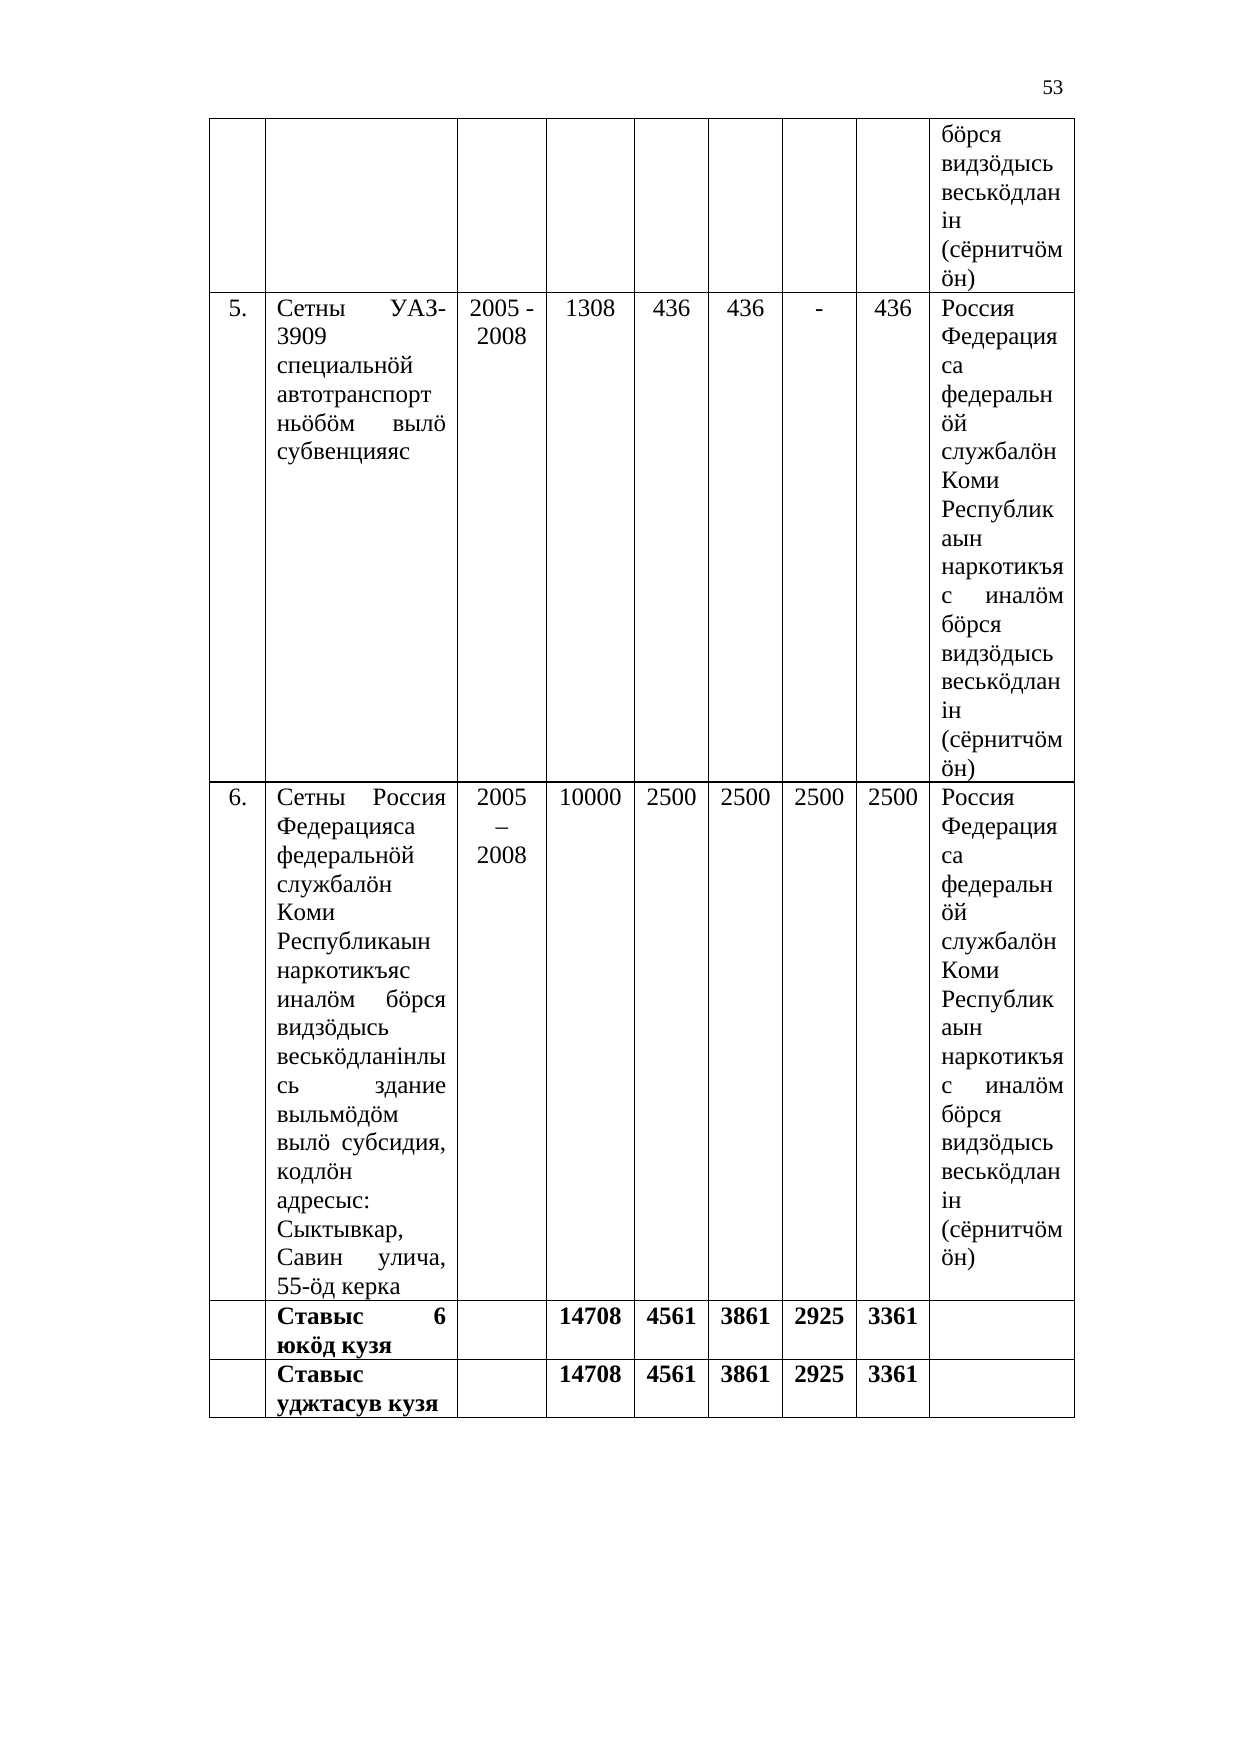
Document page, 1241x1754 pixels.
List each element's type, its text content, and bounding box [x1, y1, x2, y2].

table_cell Сетны Россия Федерацияса федеральнöй службалöн Коми Республикаын наркотикъяс иналöм бöрся видзöдысь веськöдланiнлысь здание выльмöдöм вылö субсидия, кодлöн адресыс: Сыктывкар, Савин улича, 55-öд керка [266, 783, 457, 1300]
table_cell 436 [857, 293, 929, 781]
table_cell 3361 [857, 1301, 929, 1358]
table_cell [210, 119, 265, 292]
table_cell 2500 [857, 783, 929, 1300]
table_cell 436 [635, 293, 708, 781]
table_cell Сетны УАЗ-3909 специальнöй автотранспорт ньöбöм вылö субвенцияяс [266, 293, 457, 781]
table_cell 2500 [709, 783, 782, 1300]
table_cell 5. [210, 293, 265, 781]
table_cell Ставыс уджтасув кузя [266, 1360, 457, 1417]
table_cell [210, 1301, 265, 1358]
table_cell [547, 119, 634, 292]
table_cell 2005 - 2008 [458, 293, 546, 781]
table_cell 3861 [709, 1360, 782, 1417]
table_cell 2925 [783, 1360, 856, 1417]
table_cell 4561 [635, 1301, 708, 1358]
table_cell 3361 [857, 1360, 929, 1417]
table_cell 1308 [547, 293, 634, 781]
table_cell [635, 119, 708, 292]
table_cell [857, 119, 929, 292]
table_cell [210, 1360, 265, 1417]
table_cell [458, 1360, 546, 1417]
table_cell Россия Федерацияса федеральнöй службалöн Коми Республикаын наркотикъяс иналöм бöрся видзöдысь веськöдланiн (сёрнитчöмöн) [930, 293, 1074, 781]
table_cell 2500 [783, 783, 856, 1300]
table_cell 436 [709, 293, 782, 781]
table_cell 14708 [547, 1301, 634, 1358]
table_cell Россия Федерацияса федеральнöй службалöн Коми Республикаын наркотикъяс иналöм бöрся видзöдысь веськöдланiн (сёрнитчöмöн) [930, 783, 1074, 1300]
table_cell 2500 [635, 783, 708, 1300]
table_cell [458, 1301, 546, 1358]
table_cell - [783, 293, 856, 781]
table_cell [266, 119, 457, 292]
table_cell 3861 [709, 1301, 782, 1358]
table_cell 2005 – 2008 [458, 783, 546, 1300]
table_cell Ставыс 6 юкöд кузя [266, 1301, 457, 1358]
table_cell [930, 1301, 1074, 1358]
table_cell 4561 [635, 1360, 708, 1417]
table_cell [458, 119, 546, 292]
table_cell 14708 [547, 1360, 634, 1417]
table_cell [930, 1360, 1074, 1417]
table_cell [709, 119, 782, 292]
table_cell 2925 [783, 1301, 856, 1358]
table_cell 10000 [547, 783, 634, 1300]
table_cell 6. [210, 783, 265, 1300]
table_cell бöрся видзöдысь веськöдланiн (сёрнитчöмöн) [930, 119, 1074, 292]
table_cell [783, 119, 856, 292]
